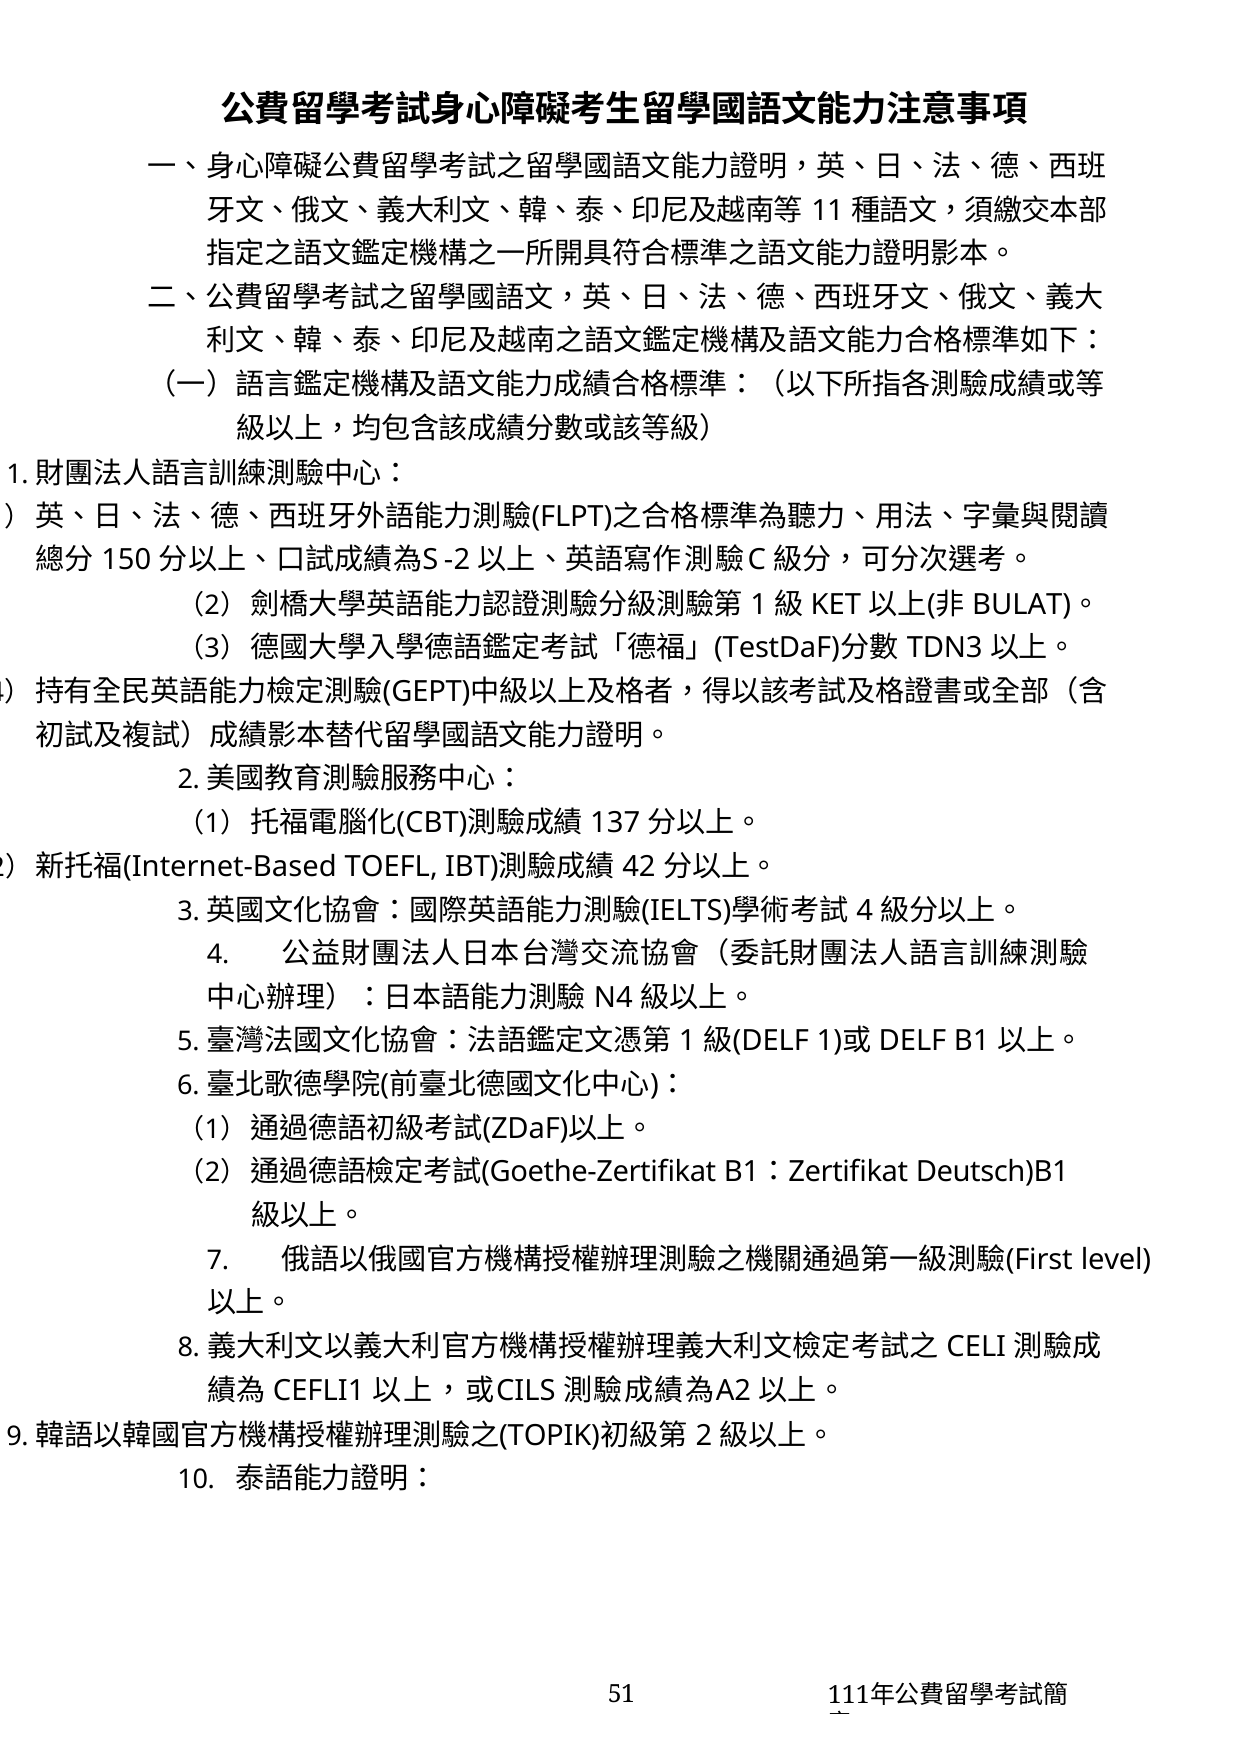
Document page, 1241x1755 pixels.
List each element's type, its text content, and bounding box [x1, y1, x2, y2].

text 級以上。 [251, 1194, 1197, 1234]
list 托福電腦化(CBT)測驗成績 137 分以上。 [177, 801, 1197, 841]
list 通過德語檢定考試(Goethe-Zertifikat B1：Zertifikat Deutsch)B1 [177, 1151, 1197, 1190]
list 美國教育測驗服務中心： [177, 758, 1197, 797]
list 泰語能力證明： [177, 1457, 1197, 1497]
text 二、公費留學考試之留學國語文，英、日、法、德、西班牙文、俄文、義大利文、韓、泰、印尼及越南之語文鑑定機構及語文能力合格標準如下： [148, 276, 1116, 359]
list 俄語以俄國官方機構授權辦理測驗之機關通過第一級測驗(First level) [206, 1238, 1197, 1278]
list 公益財團法人日本台灣交流協會（委託財團法人語言訓練測驗中心辦理）：日本語能力測驗 N4 級以上。 [207, 932, 1109, 1016]
list 劍橋大學英語能力認證測驗分級測驗第 1 級 KET 以上(非BULAT)。 [177, 582, 1197, 623]
list 新托福(Internet-Based TOEFL, IBT)測驗成績 42 分以上。 [0, 845, 1197, 885]
list 英國文化協會：國際英語能力測驗(IELTS)學術考試 4 級分以上。 [177, 889, 1197, 928]
text 以上。 [207, 1282, 1197, 1321]
text （一）語言鑑定機構及語文能力成績合格標準：（以下所指各測驗成績或等級以上，均包含該成績分數或該等級） [148, 363, 1108, 447]
list 臺灣法國文化協會：法語鑑定文憑第 1 級(DELF 1)或 DELF B1 以上。 [177, 1020, 1197, 1059]
list 義大利文以義大利官方機構授權辦理義大利文檢定考試之 CELI 測驗成績為 CEFLI1 以上，或CILS 測驗成績為A2 以上。 [177, 1325, 1108, 1409]
list 英、日、法、德、西班牙外語能力測驗(FLPT)之合格標準為聽力、用法、字彙與閱讀總分 150 分以上、口試成績為S -2 以上、英語寫作測驗C 級分，可分次選考。 [0, 495, 1108, 578]
list 財團法人語言訓練測驗中心： [6, 451, 1197, 491]
list 持有全民英語能力檢定測驗(GEPT)中級以上及格者，得以該考試及格證書或全部（含初試及複試）成績影本替代留學國語文能力證明。 [0, 670, 1109, 754]
text 公費留學考試身心障礙考生留學國語文能力注意事項 [220, 73, 1197, 133]
list 德國大學入學德語鑑定考試「德福」(TestDaF)分數 TDN3 以上。 [177, 627, 1197, 666]
list 通過德語初級考試(ZDaF)以上。 [177, 1107, 1197, 1147]
text 一、身心障礙公費留學考試之留學國語文能力證明，英、日、法、德、西班牙文、俄文、義大利文、韓、泰、印尼及越南等 11 種語文，須繳交本部指定之語文鑑定機構之一所開具符合標準之語文能力證明影本。 [148, 145, 1109, 272]
list 韓語以韓國官方機構授權辦理測驗之(TOPIK)初級第 2 級以上。 [6, 1413, 1197, 1453]
list 臺北歌德學院(前臺北德國文化中心)： [177, 1063, 1197, 1103]
